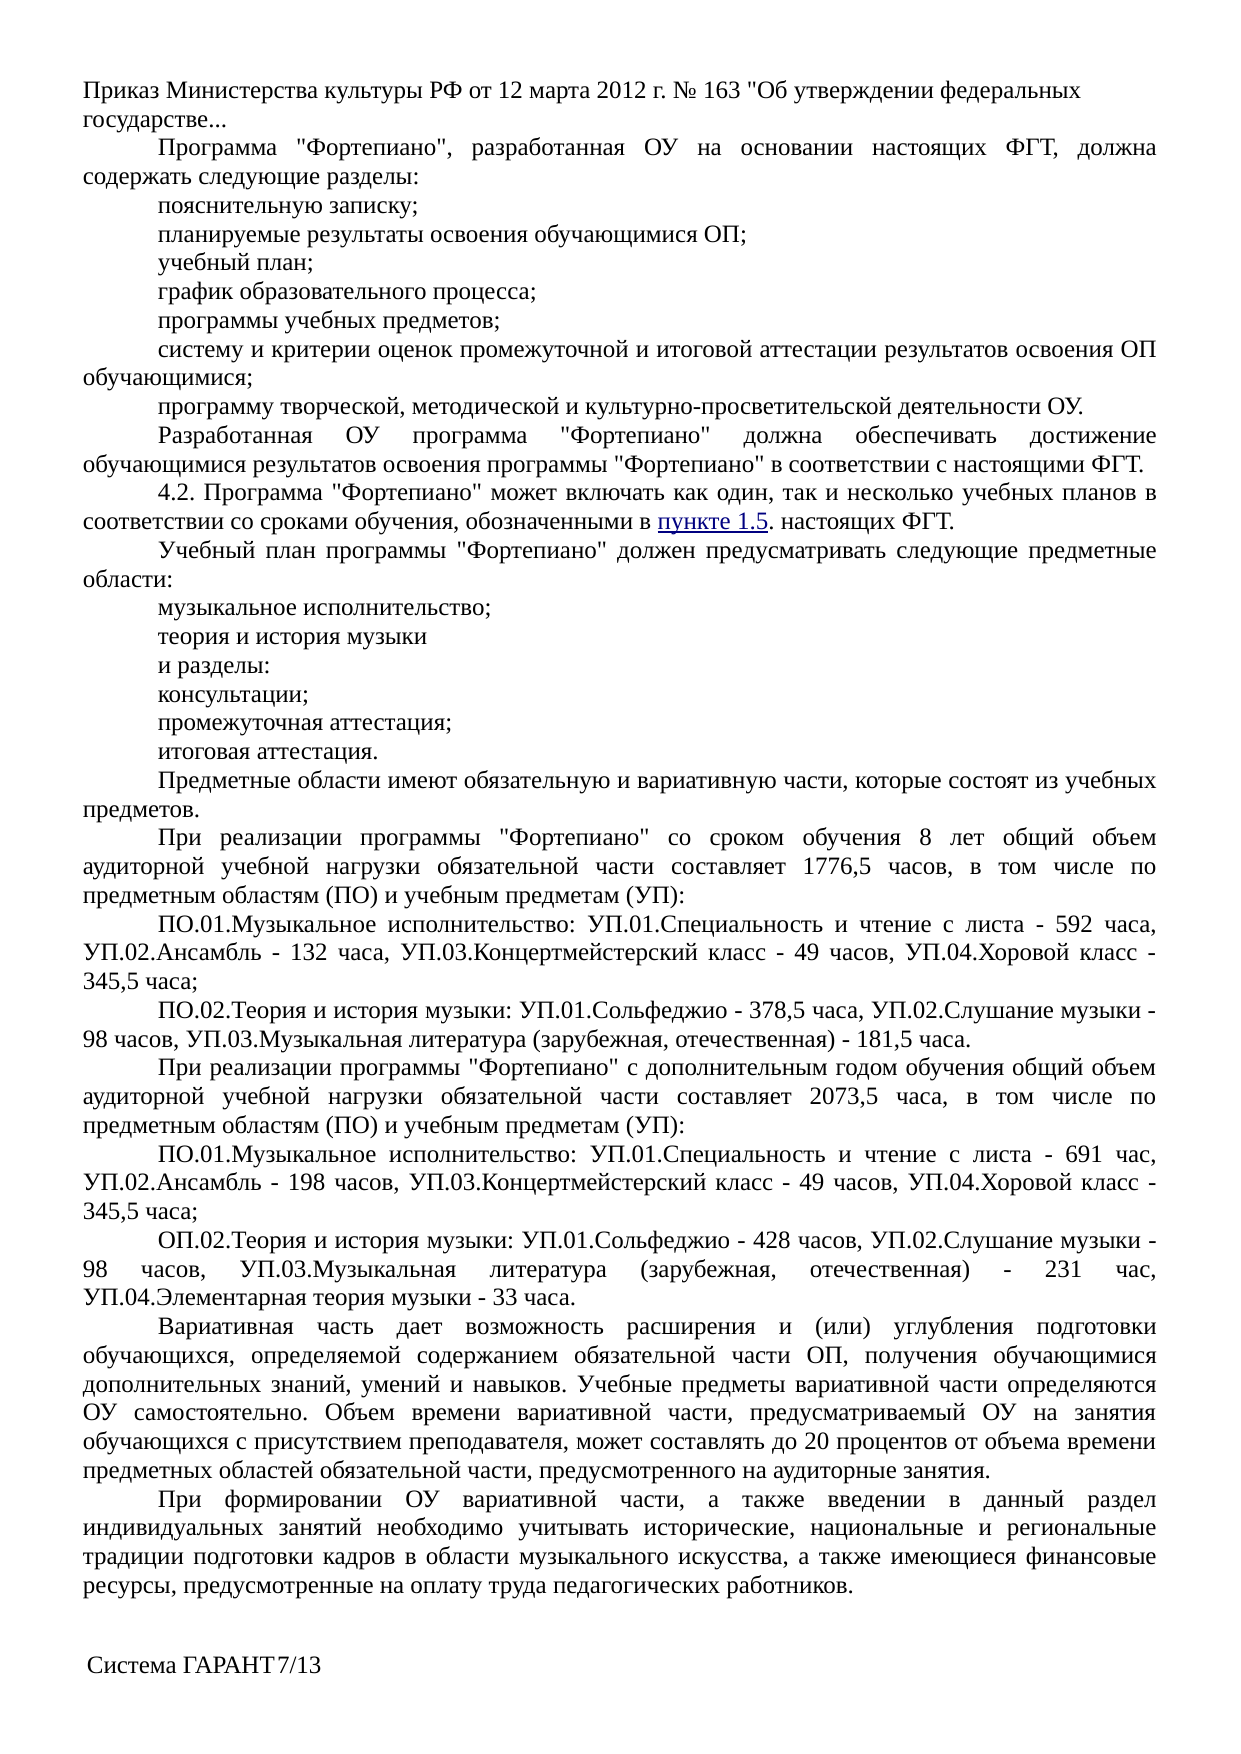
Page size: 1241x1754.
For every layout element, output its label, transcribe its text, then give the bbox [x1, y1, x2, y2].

text и разделы: [83, 650, 1157, 679]
text график образовательного процесса; [83, 276, 1157, 305]
text музыкальное исполнительство; [83, 592, 1157, 621]
text Вариативная часть дает возможность расширения и (или) углубления подготовки обучающихся, определяемой содержанием обязательной части ОП, получения обучающимися дополнительных знаний, умений и навыков. Учебные предметы вариативной части определяются ОУ самостоятельно. Объем времени вариативной части, предусматриваемый ОУ на занятия обучающихся с присутствием преподавателя, может составлять до 20 процентов от объема времени предметных областей обязательной части, предусмотренного на аудиторные занятия. [83, 1311, 1157, 1484]
text консультации; [83, 679, 1157, 707]
text При формировании ОУ вариативной части, а также введении в данный раздел индивидуальных занятий необходимо учитывать исторические, национальные и региональные традиции подготовки кадров в области музыкального искусства, а также имеющиеся финансовые ресурсы, предусмотренные на оплату труда педагогических работников. [83, 1484, 1157, 1599]
text учебный план; [83, 247, 1157, 276]
text ПО.01.Музыкальное исполнительство: УП.01.Специальность и чтение с листа - 691 час, УП.02.Ансамбль - 198 часов, УП.03.Концертмейстерский класс - 49 часов, УП.04.Хоровой класс - 345,5 часа; [83, 1139, 1157, 1225]
text планируемые результаты освоения обучающимися ОП; [83, 219, 1157, 247]
text ПО.01.Музыкальное исполнительство: УП.01.Специальность и чтение с листа - 592 часа, УП.02.Ансамбль - 132 часа, УП.03.Концертмейстерский класс - 49 часов, УП.04.Хоровой класс - 345,5 часа; [83, 909, 1157, 995]
text итоговая аттестация. [83, 736, 1157, 765]
text 4.2. Программа "Фортепиано" может включать как один, так и несколько учебных планов в соответствии со сроками обучения, обозначенными в пункте 1.5. настоящих ФГТ. [83, 477, 1157, 535]
text теория и история музыки [83, 621, 1157, 650]
text программу творческой, методической и культурно-просветительской деятельности ОУ. [83, 391, 1157, 420]
text ОП.02.Теория и история музыки: УП.01.Сольфеджио - 428 часов, УП.02.Слушание музыки - 98 часов, УП.03.Музыкальная литература (зарубежная, отечественная) - 231 час, УП.04.Элементарная теория музыки - 33 часа. [83, 1225, 1157, 1311]
text ПО.02.Теория и история музыки: УП.01.Сольфеджио - 378,5 часа, УП.02.Слушание музыки - 98 часов, УП.03.Музыкальная литература (зарубежная, отечественная) - 181,5 часа. [83, 995, 1157, 1052]
text Учебный план программы "Фортепиано" должен предусматривать следующие предметные области: [83, 535, 1157, 592]
text систему и критерии оценок промежуточной и итоговой аттестации результатов освоения ОП обучающимися; [83, 334, 1157, 391]
text Программа "Фортепиано", разработанная ОУ на основании настоящих ФГТ, должна содержать следующие разделы: [83, 132, 1157, 190]
text При реализации программы "Фортепиано" с дополнительным годом обучения общий объем аудиторной учебной нагрузки обязательной части составляет 2073,5 часа, в том числе по предметным областям (ПО) и учебным предметам (УП): [83, 1052, 1157, 1139]
text пояснительную записку; [83, 190, 1157, 219]
text При реализации программы "Фортепиано" со сроком обучения 8 лет общий объем аудиторной учебной нагрузки обязательной части составляет 1776,5 часов, в том числе по предметным областям (ПО) и учебным предметам (УП): [83, 822, 1157, 909]
text Разработанная ОУ программа "Фортепиано" должна обеспечивать достижение обучающимися результатов освоения программы "Фортепиано" в соответствии с настоящими ФГТ. [83, 420, 1157, 477]
text промежуточная аттестация; [83, 707, 1157, 736]
text Предметные области имеют обязательную и вариативную части, которые состоят из учебных предметов. [83, 765, 1157, 822]
text программы учебных предметов; [83, 305, 1157, 334]
